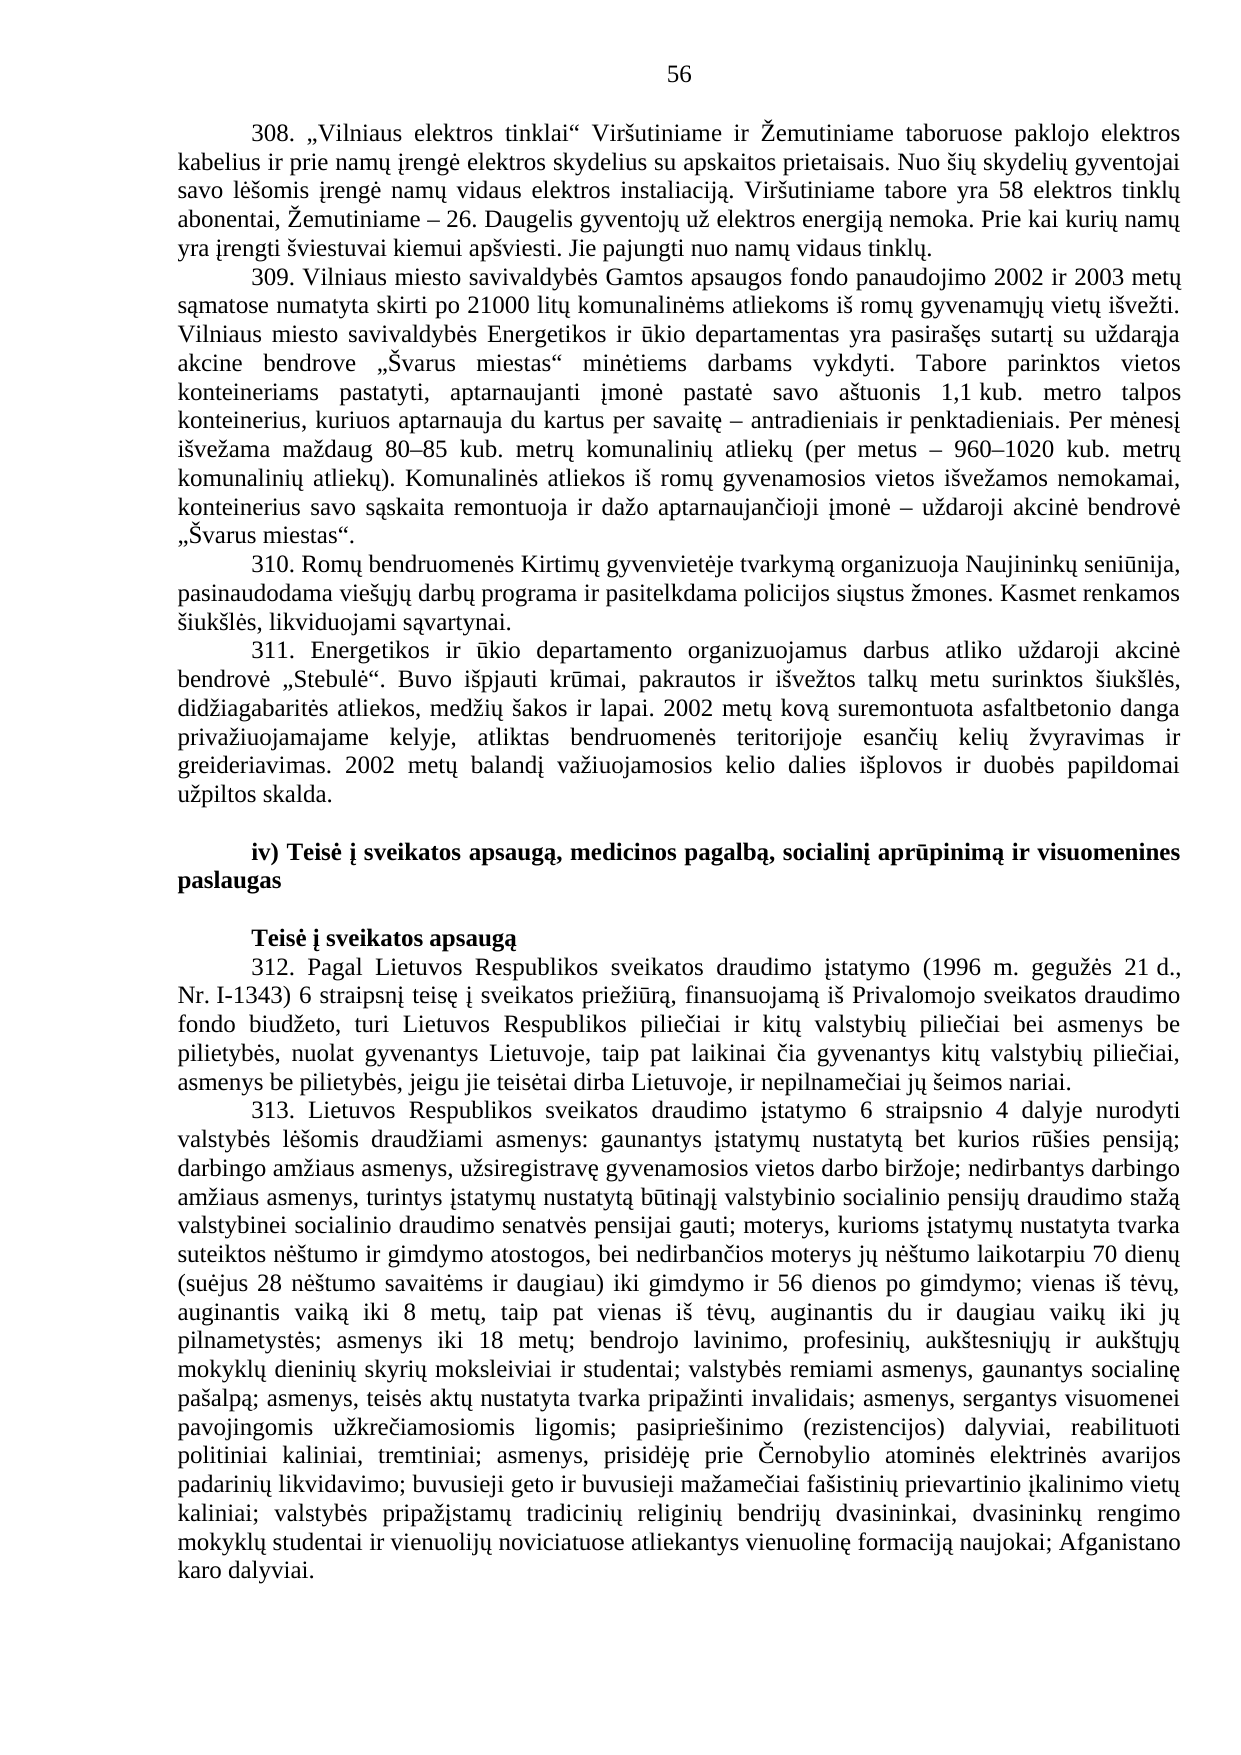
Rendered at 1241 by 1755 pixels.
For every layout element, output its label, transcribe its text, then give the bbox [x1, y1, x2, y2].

text Teisė į sveikatos apsaugą [177, 923, 1181, 952]
text 313. Lietuvos Respublikos sveikatos draudimo įstatymo 6 straipsnio 4 dalyje nurodyti valstybės lėšomis draudžiami asmenys: gaunantys įstatymų nustatytą bet kurios rūšies pensiją; darbingo amžiaus asmenys, užsiregistravę gyvenamosios vietos darbo biržoje; nedirbantys darbingo amžiaus asmenys, turintys įstatymų nustatytą būtinąjį valstybinio socialinio pensijų draudimo stažą valstybinei socialinio draudimo senatvės pensijai gauti; moterys, kurioms įstatymų nustatyta tvarka suteiktos nėštumo ir gimdymo atostogos, bei nedirbančios moterys jų nėštumo laikotarpiu 70 dienų (suėjus 28 nėštumo savaitėms ir daugiau) iki gimdymo ir 56 dienos po gimdymo; vienas iš tėvų, auginantis vaiką iki 8 metų, taip pat vienas iš tėvų, auginantis du ir daugiau vaikų iki jų pilnametystės; asmenys iki 18 metų; bendrojo lavinimo, profesinių, aukštesniųjų ir aukštųjų mokyklų dieninių skyrių moksleiviai ir studentai; valstybės remiami asmenys, gaunantys socialinę pašalpą; asmenys, teisės aktų nustatyta tvarka pripažinti invalidais; asmenys, sergantys visuomenei pavojingomis užkrečiamosiomis ligomis; pasipriešinimo (rezistencijos) dalyviai, reabilituoti politiniai kaliniai, tremtiniai; asmenys, prisidėję prie Černobylio atominės elektrinės avarijos padarinių likvidavimo; buvusieji geto ir buvusieji mažamečiai fašistinių prievartinio įkalinimo vietų kaliniai; valstybės pripažįstamų tradicinių religinių bendrijų dvasininkai, dvasininkų rengimo mokyklų studentai ir vienuolijų noviciatuose atliekantys vienuolinę formaciją naujokai; Afganistano karo dalyviai. [177, 1096, 1181, 1584]
text 311. Energetikos ir ūkio departamento organizuojamus darbus atliko uždaroji akcinė bendrovė „Stebulė“. Buvo išpjauti krūmai, pakrautos ir išvežtos talkų metu surinktos šiukšlės, didžiagabaritės atliekos, medžių šakos ir lapai. 2002 metų kovą suremontuota asfaltbetonio danga privažiuojamajame kelyje, atliktas bendruomenės teritorijoje esančių kelių žvyravimas ir greideriavimas. 2002 metų balandį važiuojamosios kelio dalies išplovos ir duobės papildomai užpiltos skalda. [177, 636, 1181, 808]
text 309. Vilniaus miesto savivaldybės Gamtos apsaugos fondo panaudojimo 2002 ir 2003 metų sąmatose numatyta skirti po 21000 litų komunalinėms atliekoms iš romų gyvenamųjų vietų išvežti. Vilniaus miesto savivaldybės Energetikos ir ūkio departamentas yra pasirašęs sutartį su uždarąja akcine bendrove „Švarus miestas“ minėtiems darbams vykdyti. Tabore parinktos vietos konteineriams pastatyti, aptarnaujanti įmonė pastatė savo aštuonis 1,1 kub. metro talpos konteinerius, kuriuos aptarnauja du kartus per savaitę – antradieniais ir penktadieniais. Per mėnesį išvežama maždaug 80–85 kub. metrų komunalinių atliekų (per metus – 960–1020 kub. metrų komunalinių atliekų). Komunalinės atliekos iš romų gyvenamosios vietos išvežamos nemokamai, konteinerius savo sąskaita remontuoja ir dažo aptarnaujančioji įmonė – uždaroji akcinė bendrovė „Švarus miestas“. [177, 262, 1181, 549]
text 312. Pagal Lietuvos Respublikos sveikatos draudimo įstatymo (1996 m. gegužės 21 d., Nr. I-1343) 6 straipsnį teisę į sveikatos priežiūrą, finansuojamą iš Privalomojo sveikatos draudimo fondo biudžeto, turi Lietuvos Respublikos piliečiai ir kitų valstybių piliečiai bei asmenys be pilietybės, nuolat gyvenantys Lietuvoje, taip pat laikinai čia gyvenantys kitų valstybių piliečiai, asmenys be pilietybės, jeigu jie teisėtai dirba Lietuvoje, ir nepilnamečiai jų šeimos nariai. [177, 952, 1181, 1096]
text 310. Romų bendruomenės Kirtimų gyvenvietėje tvarkymą organizuoja Naujininkų seniūnija, pasinaudodama viešųjų darbų programa ir pasitelkdama policijos siųstus žmones. Kasmet renkamos šiukšlės, likviduojami sąvartynai. [177, 549, 1181, 636]
text iv) Teisė į sveikatos apsaugą, medicinos pagalbą, socialinį aprūpinimą ir visuomenines paslaugas [177, 837, 1181, 894]
text 308. „Vilniaus elektros tinklai“ Viršutiniame ir Žemutiniame taboruose paklojo elektros kabelius ir prie namų įrengė elektros skydelius su apskaitos prietaisais. Nuo šių skydelių gyventojai savo lėšomis įrengė namų vidaus elektros instaliaciją. Viršutiniame tabore yra 58 elektros tinklų abonentai, Žemutiniame – 26. Daugelis gyventojų už elektros energiją nemoka. Prie kai kurių namų yra įrengti šviestuvai kiemui apšviesti. Jie pajungti nuo namų vidaus tinklų. [177, 118, 1181, 262]
